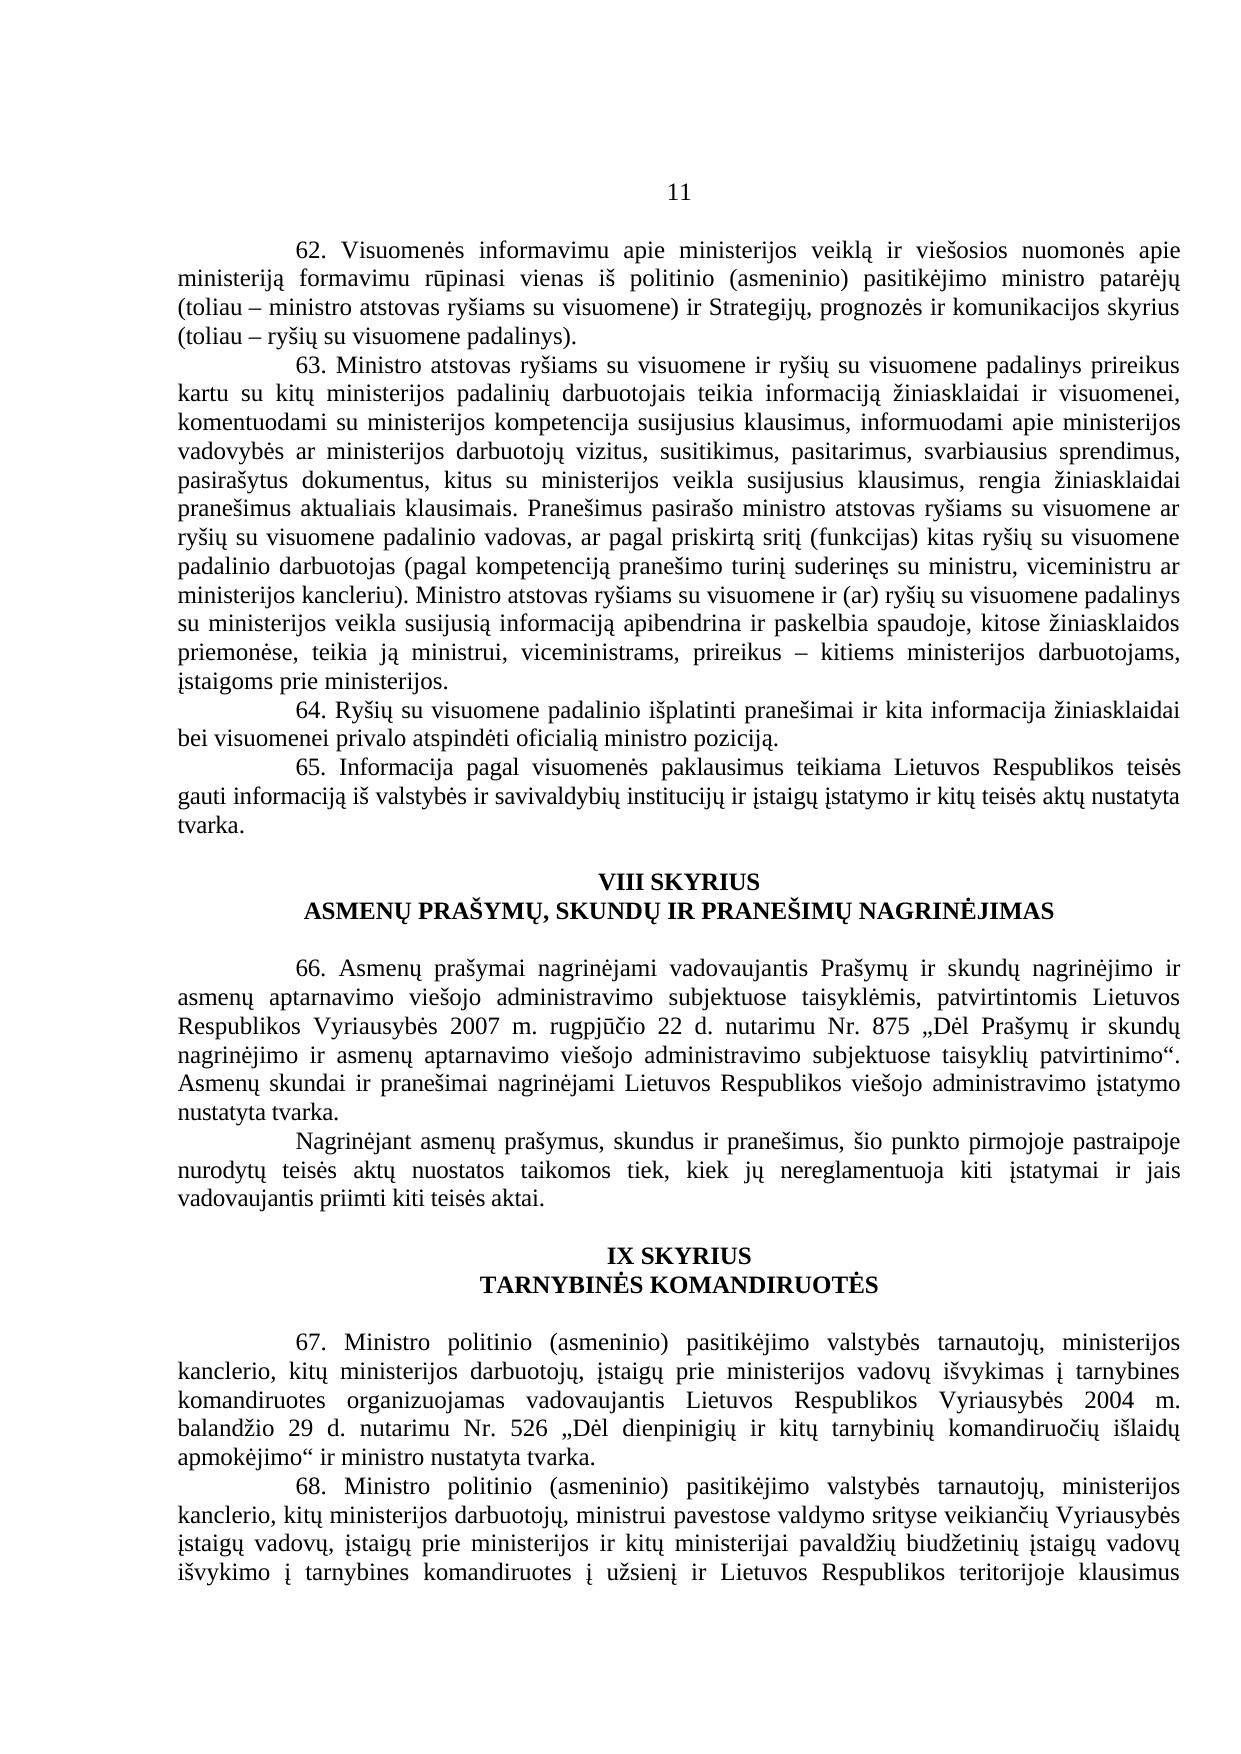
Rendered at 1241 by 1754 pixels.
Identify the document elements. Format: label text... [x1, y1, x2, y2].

text ASMENŲ prašymų, skundų ir pranešimų nagrinėjimas [177, 896, 1181, 925]
text 63. Ministro atstovas ryšiams su visuomene ir ryšių su visuomene padalinys prireikus kartu su kitų ministerijos padalinių darbuotojais teikia informaciją žiniasklaidai ir visuomenei, komentuodami su ministerijos kompetencija susijusius klausimus, informuodami apie ministerijos vadovybės ar ministerijos darbuotojų vizitus, susitikimus, pasitarimus, svarbiausius sprendimus, pasirašytus dokumentus, kitus su ministerijos veikla susijusius klausimus, rengia žiniasklaidai pranešimus aktualiais klausimais. Pranešimus pasirašo ministro atstovas ryšiams su visuomene ar ryšių su visuomene padalinio vadovas, ar pagal priskirtą sritį (funkcijas) kitas ryšių su visuomene padalinio darbuotojas (pagal kompetenciją pranešimo turinį suderinęs su ministru, viceministru ar ministerijos kancleriu). Ministro atstovas ryšiams su visuomene ir (ar) ryšių su visuomene padalinys su ministerijos veikla susijusią informaciją apibendrina ir paskelbia spaudoje, kitose žiniasklaidos priemonėse, teikia ją ministrui, viceministrams, prireikus – kitiems ministerijos darbuotojams, įstaigoms prie ministerijos. [177, 350, 1181, 695]
text 66. Asmenų prašymai nagrinėjami vadovaujantis Prašymų ir skundų nagrinėjimo ir asmenų aptarnavimo viešojo administravimo subjektuose taisyklėmis, patvirtintomis Lietuvos Respublikos Vyriausybės 2007 m. rugpjūčio 22 d. nutarimu Nr. 875 „Dėl Prašymų ir skundų nagrinėjimo ir asmenų aptarnavimo viešojo administravimo subjektuose taisyklių patvirtinimo“. Asmenų skundai ir pranešimai nagrinėjami Lietuvos Respublikos viešojo administravimo įstatymo nustatyta tvarka. [177, 953, 1181, 1126]
text 62. Visuomenės informavimu apie ministerijos veiklą ir viešosios nuomonės apie ministeriją formavimu rūpinasi vienas iš politinio (asmeninio) pasitikėjimo ministro patarėjų (toliau – ministro atstovas ryšiams su visuomene) ir Strategijų, prognozės ir komunikacijos skyrius (toliau – ryšių su visuomene padalinys). [177, 235, 1181, 350]
text 65. Informacija pagal visuomenės paklausimus teikiama Lietuvos Respublikos teisės gauti informaciją iš valstybės ir savivaldybių institucijų ir įstaigų įstatymo ir kitų teisės aktų nustatyta tvarka. [177, 752, 1181, 838]
text Nagrinėjant asmenų prašymus, skundus ir pranešimus, šio punkto pirmojoje pastraipoje nurodytų teisės aktų nuostatos taikomos tiek, kiek jų nereglamentuoja kiti įstatymai ir jais vadovaujantis priimti kiti teisės aktai. [177, 1126, 1181, 1212]
text 67. Ministro politinio (asmeninio) pasitikėjimo valstybės tarnautojų, ministerijos kanclerio, kitų ministerijos darbuotojų, įstaigų prie ministerijos vadovų išvykimas į tarnybines komandiruotes organizuojamas vadovaujantis Lietuvos Respublikos Vyriausybės 2004 m. balandžio 29 d. nutarimu Nr. 526 „Dėl dienpinigių ir kitų tarnybinių komandiruočių išlaidų apmokėjimo“ ir ministro nustatyta tvarka. [177, 1327, 1181, 1471]
text 68. Ministro politinio (asmeninio) pasitikėjimo valstybės tarnautojų, ministerijos kanclerio, kitų ministerijos darbuotojų, ministrui pavestose valdymo srityse veikiančių Vyriausybės įstaigų vadovų, įstaigų prie ministerijos ir kitų ministerijai pavaldžių biudžetinių įstaigų vadovų išvykimo į tarnybines komandiruotes į užsienį ir Lietuvos Respublikos teritorijoje klausimus [177, 1471, 1181, 1586]
text VIII SKYRIUS [177, 867, 1181, 896]
text TARNYBINĖS KOMANDIRUOTĖS [177, 1270, 1181, 1298]
text 64. Ryšių su visuomene padalinio išplatinti pranešimai ir kita informacija žiniasklaidai bei visuomenei privalo atspindėti oficialią ministro poziciją. [177, 695, 1181, 752]
text IX SKYRIUS [177, 1241, 1181, 1270]
